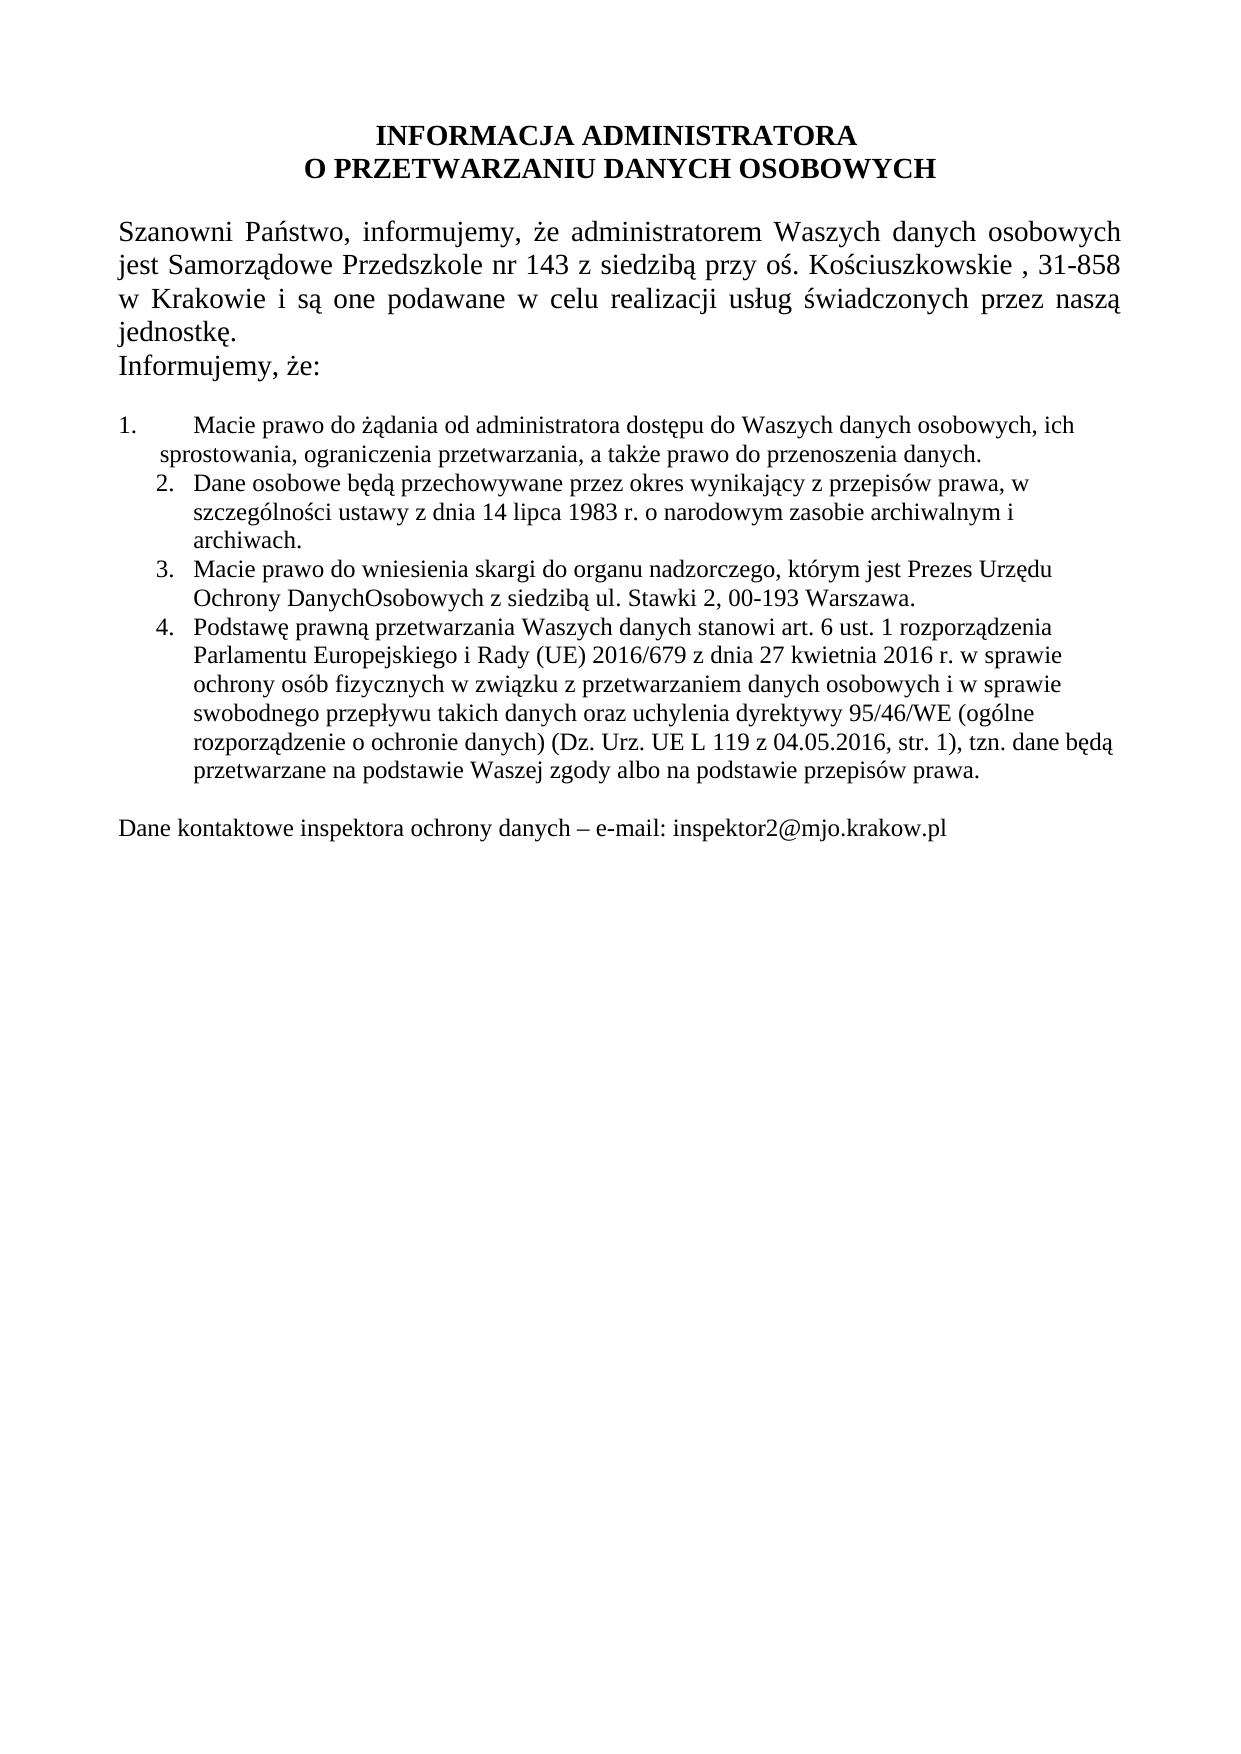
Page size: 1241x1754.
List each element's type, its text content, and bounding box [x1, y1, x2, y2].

text Szanowni Państwo, informujemy, że administratorem Waszych danych osobowych jest Samorządowe Przedszkole nr 143 z siedzibą przy oś. Kościuszkowskie , 31-858 w Krakowie i są one podawane w celu realizacji usług świadczonych przez naszą jednostkę. [118, 214, 1122, 348]
list Macie prawo do wniesienia skargi do organu nadzorczego, którym jest Prezes Urzędu Ochrony DanychOsobowych z siedzibą ul. Stawki 2, 00-193 Warszawa. [156, 554, 1122, 612]
text O PRZETWARZANIU DANYCH OSOBOWYCH [118, 152, 1122, 185]
list Podstawę prawną przetwarzania Waszych danych stanowi art. 6 ust. 1 rozporządzenia Parlamentu Europejskiego i Rady (UE) 2016/679 z dnia 27 kwietnia 2016 r. w sprawie ochrony osób fizycznych w związku z przetwarzaniem danych osobowych i w sprawie swobodnego przepływu takich danych oraz uchylenia dyrektywy 95/46/WE (ogólne rozporządzenie o ochronie danych) (Dz. Urz. UE L 119 z 04.05.2016, str. 1), tzn. dane będą przetwarzane na podstawie Waszej zgody albo na podstawie przepisów prawa. [156, 612, 1122, 784]
text Dane kontaktowe inspektora ochrony danych – e-mail: inspektor2@mjo.krakow.pl [118, 813, 1122, 842]
list Macie prawo do żądania od administratora dostępu do Waszych danych osobowych, ich sprostowania, ograniczenia przetwarzania, a także prawo do przenoszenia danych. [118, 410, 1122, 468]
list Dane osobowe będą przechowywane przez okres wynikający z przepisów prawa, w szczególności ustawy z dnia 14 lipca 1983 r. o narodowym zasobie archiwalnym i archiwach. [156, 468, 1122, 554]
text INFORMACJA ADMINISTRATORA [118, 118, 1122, 152]
text Informujemy, że: [118, 348, 1122, 382]
